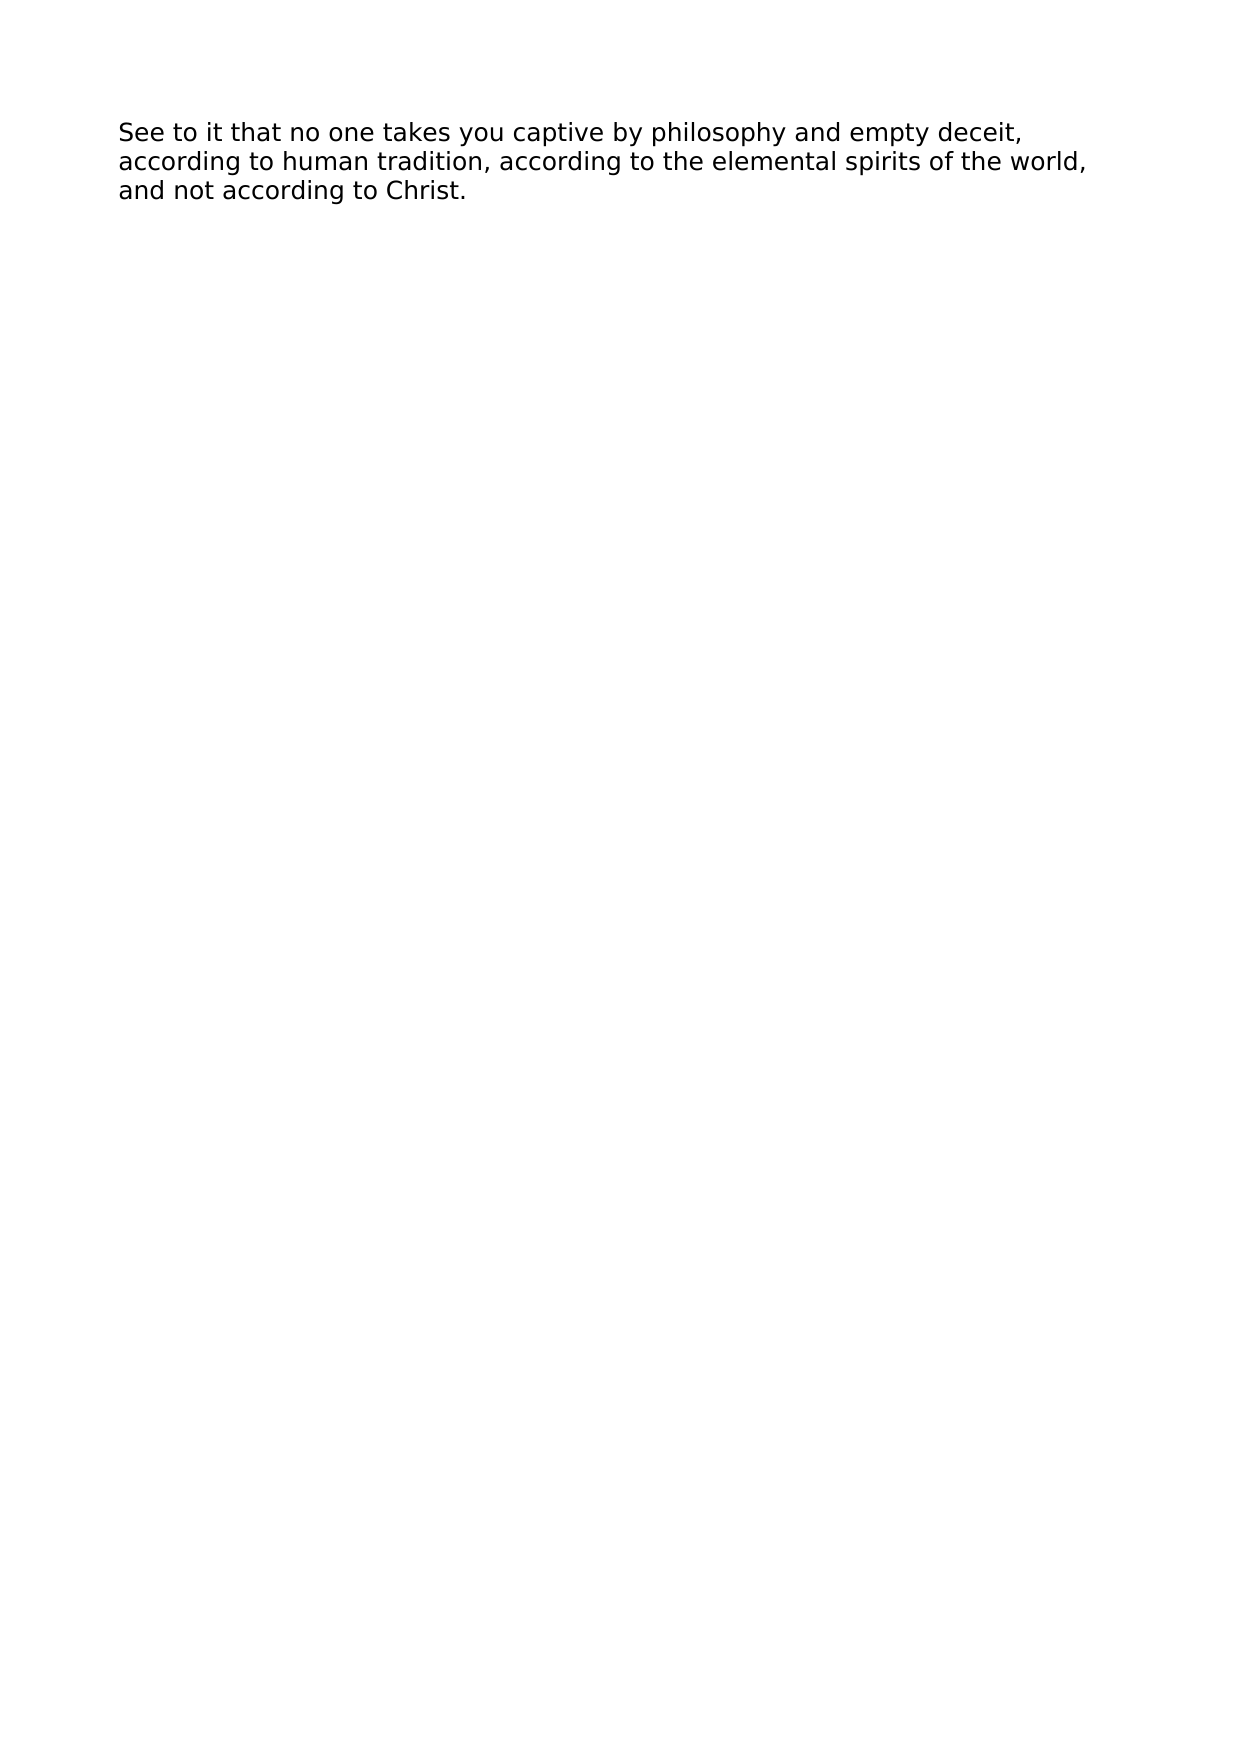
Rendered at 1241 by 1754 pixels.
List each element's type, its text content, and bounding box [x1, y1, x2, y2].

text See to it that no one takes you captive by philosophy and empty deceit, according to human tradition, according to the elemental spirits of the world, and not according to Christ. [118, 118, 1122, 206]
